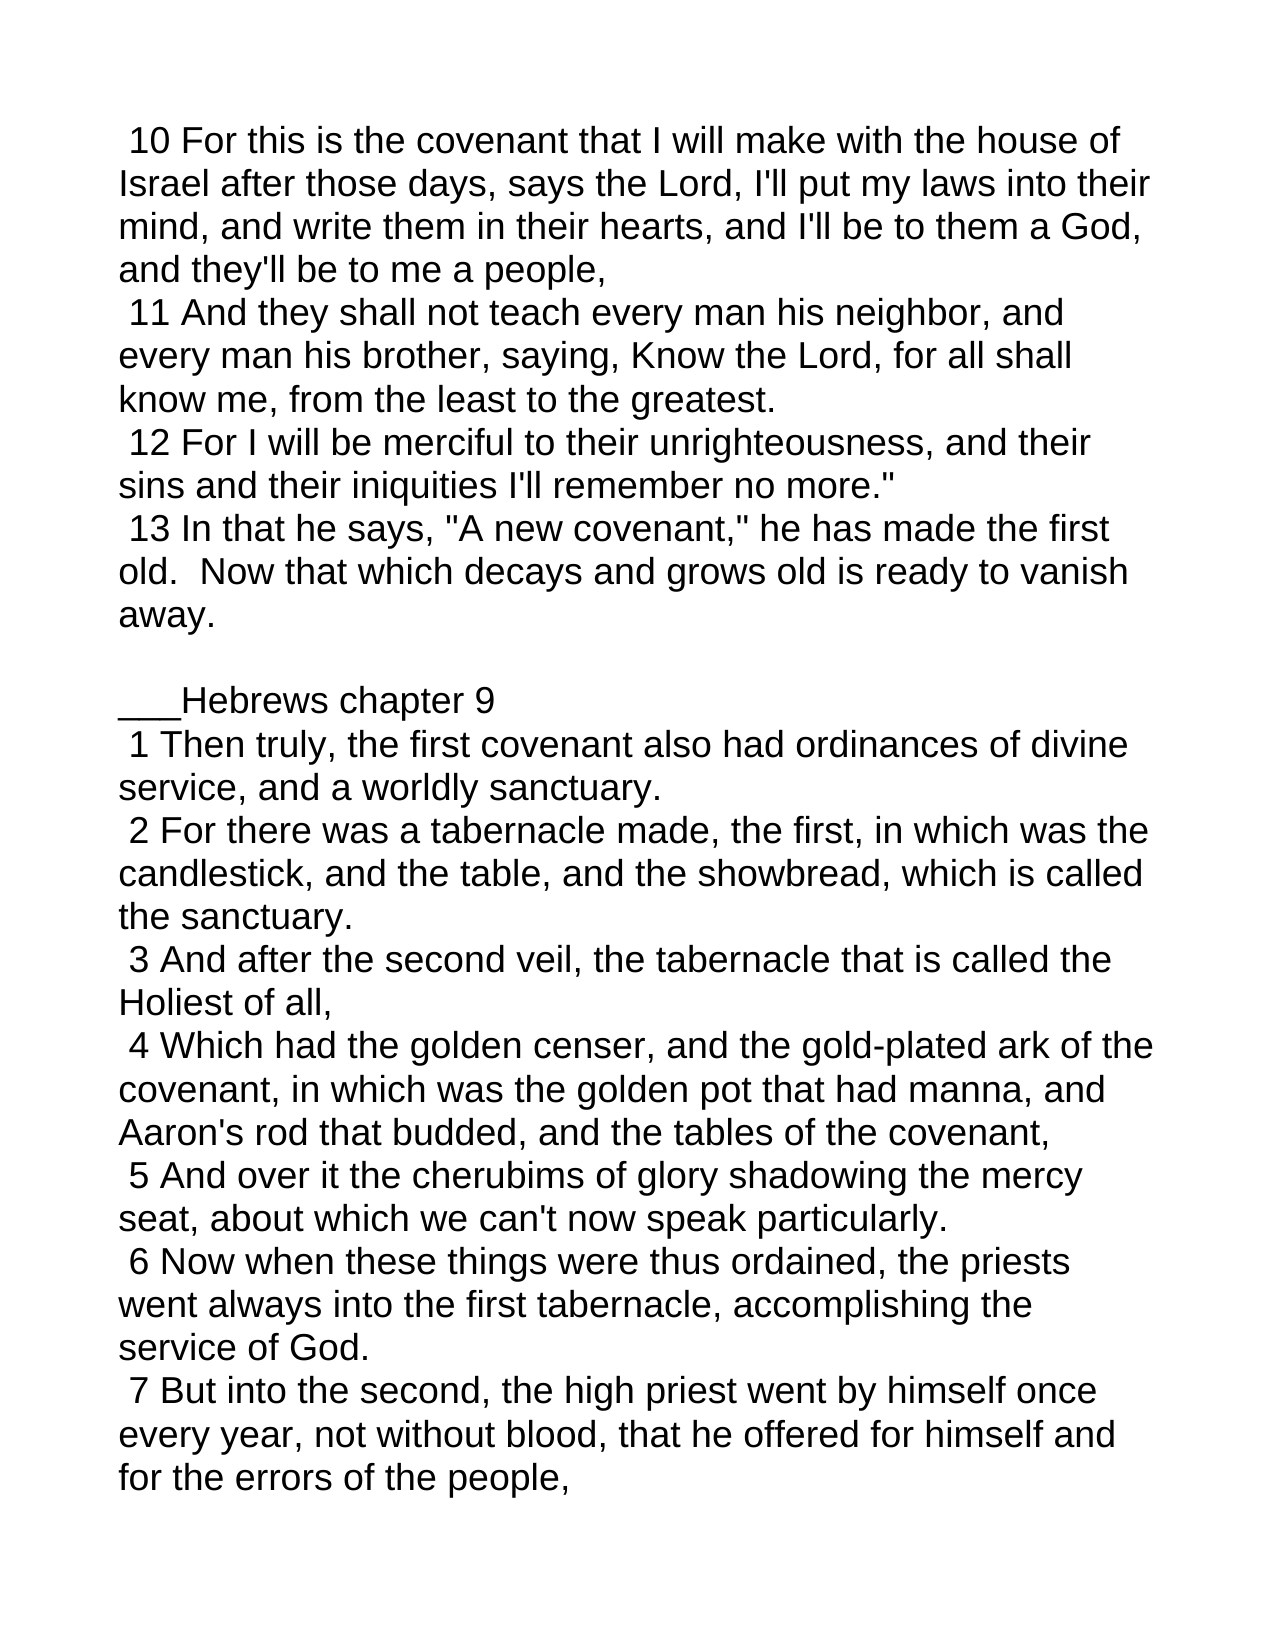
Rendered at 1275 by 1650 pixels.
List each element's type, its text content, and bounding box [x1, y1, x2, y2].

text 10 For this is the covenant that I will make with the house of Israel after those days, says the Lord, I'll put my laws into their mind, and write them in their hearts, and I'll be to them a God, and they'll be to me a people, [118, 118, 1157, 291]
text 4 Which had the golden censer, and the gold-plated ark of the covenant, in which was the golden pot that had manna, and Aaron's rod that budded, and the tables of the covenant, [118, 1024, 1157, 1153]
text 1 Then truly, the first covenant also had ordinances of divine service, and a worldly sanctuary. [118, 722, 1157, 808]
text ___Hebrews chapter 9 [118, 679, 1157, 722]
text 7 But into the second, the high priest went by himself once every year, not without blood, that he offered for himself and for the errors of the people, [118, 1369, 1157, 1498]
text 2 For there was a tabernacle made, the first, in which was the candlestick, and the table, and the showbread, which is called the sanctuary. [118, 808, 1157, 937]
text 6 Now when these things were thus ordained, the priests went always into the first tabernacle, accomplishing the service of God. [118, 1239, 1157, 1369]
text 3 And after the second veil, the tabernacle that is called the Holiest of all, [118, 937, 1157, 1024]
text 13 In that he says, "A new covenant," he has made the first old. Now that which decays and grows old is ready to vanish away. [118, 506, 1157, 636]
text 5 And over it the cherubims of glory shadowing the mercy seat, about which we can't now speak particularly. [118, 1153, 1157, 1239]
text 11 And they shall not teach every man his neighbor, and every man his brother, saying, Know the Lord, for all shall know me, from the least to the greatest. [118, 291, 1157, 420]
text 12 For I will be merciful to their unrighteousness, and their sins and their iniquities I'll remember no more." [118, 420, 1157, 506]
